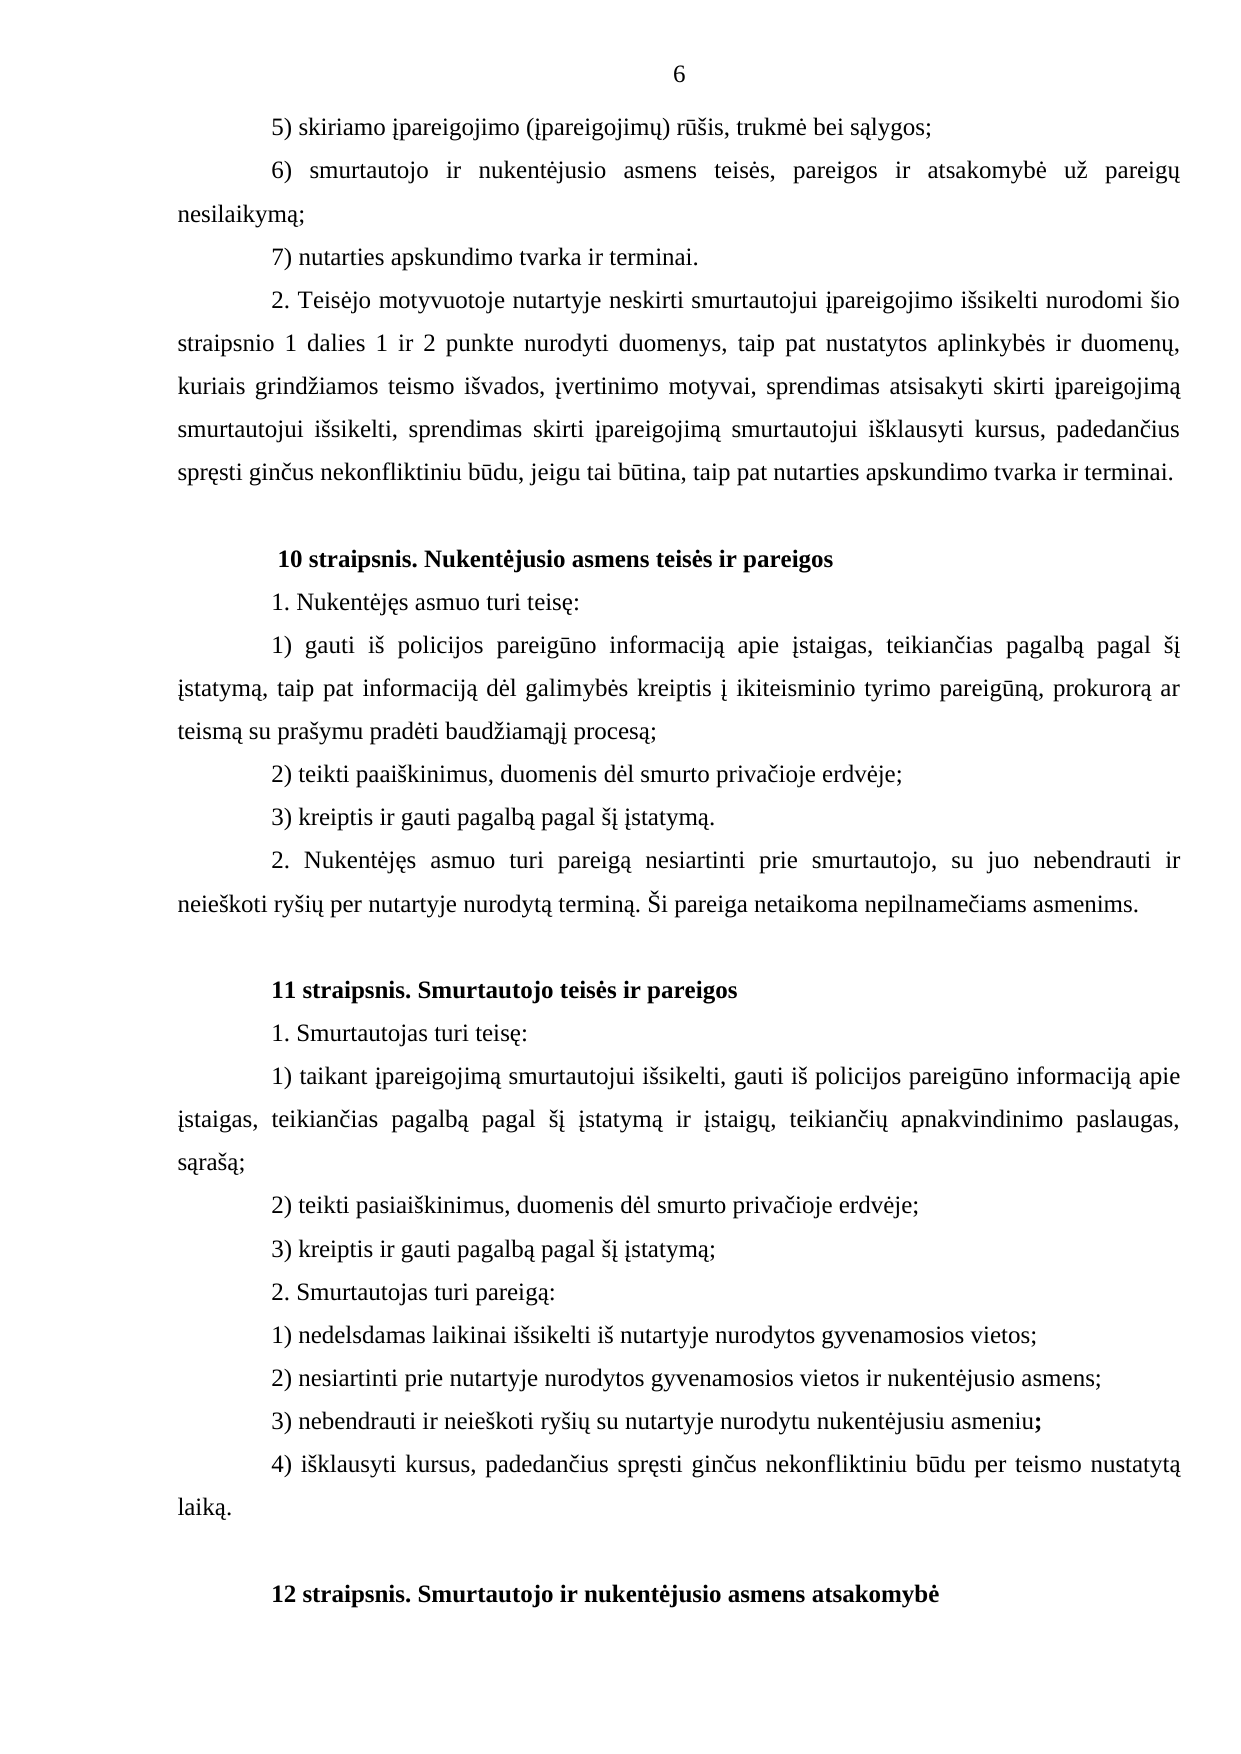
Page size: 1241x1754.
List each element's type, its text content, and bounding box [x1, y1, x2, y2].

text 10 straipsnis. Nukentėjusio asmens teisės ir pareigos [177, 544, 1181, 572]
text 2. Nukentėjęs asmuo turi pareigą nesiartinti prie smurtautojo, su juo nebendrauti ir neieškoti ryšių per nutartyje nurodytą terminą. Ši pareiga netaikoma nepilnamečiams asmenims. [177, 846, 1181, 917]
text 2) teikti paaiškinimus, duomenis dėl smurto privačioje erdvėje; [177, 759, 1181, 788]
text 3) nebendrauti ir neieškoti ryšių su nutartyje nurodytu nukentėjusiu asmeniu; [177, 1406, 1181, 1435]
text 2) teikti pasiaiškinimus, duomenis dėl smurto privačioje erdvėje; [177, 1191, 1181, 1219]
text 5) skiriamo įpareigojimo (įpareigojimų) rūšis, trukmė bei sąlygos; [177, 112, 1181, 141]
text 7) nutarties apskundimo tvarka ir terminai. [177, 242, 1181, 271]
text 11 straipsnis. Smurtautojo teisės ir pareigos [177, 975, 1181, 1004]
text 2. Smurtautojas turi pareigą: [177, 1277, 1181, 1306]
text 1. Smurtautojas turi teisę: [177, 1018, 1181, 1047]
text 4) išklausyti kursus, padedančius spręsti ginčus nekonfliktiniu būdu per teismo nustatytą laiką. [177, 1449, 1181, 1521]
text 6) smurtautojo ir nukentėjusio asmens teisės, pareigos ir atsakomybė už pareigų nesilaikymą; [177, 156, 1181, 227]
text 1. Nukentėjęs asmuo turi teisę: [177, 587, 1181, 616]
text 1) taikant įpareigojimą smurtautojui išsikelti, gauti iš policijos pareigūno informaciją apie įstaigas, teikiančias pagalbą pagal šį įstatymą ir įstaigų, teikiančių apnakvindinimo paslaugas, sąrašą; [177, 1061, 1181, 1176]
text 3) kreiptis ir gauti pagalbą pagal šį įstatymą. [177, 802, 1181, 831]
text 2) nesiartinti prie nutartyje nurodytos gyvenamosios vietos ir nukentėjusio asmens; [177, 1363, 1181, 1392]
text 3) kreiptis ir gauti pagalbą pagal šį įstatymą; [177, 1234, 1181, 1262]
text 12 straipsnis. Smurtautojo ir nukentėjusio asmens atsakomybė [177, 1579, 1181, 1607]
text 2. Teisėjo motyvuotoje nutartyje neskirti smurtautojui įpareigojimo išsikelti nurodomi šio straipsnio 1 dalies 1 ir 2 punkte nurodyti duomenys, taip pat nustatytos aplinkybės ir duomenų, kuriais grindžiamos teismo išvados, įvertinimo motyvai, sprendimas atsisakyti skirti įpareigojimą smurtautojui išsikelti, sprendimas skirti įpareigojimą smurtautojui išklausyti kursus, padedančius spręsti ginčus nekonfliktiniu būdu, jeigu tai būtina, taip pat nutarties apskundimo tvarka ir terminai. [177, 285, 1181, 486]
text 1) nedelsdamas laikinai išsikelti iš nutartyje nurodytos gyvenamosios vietos; [177, 1320, 1181, 1349]
text 1) gauti iš policijos pareigūno informaciją apie įstaigas, teikiančias pagalbą pagal šį įstatymą, taip pat informaciją dėl galimybės kreiptis į ikiteisminio tyrimo pareigūną, prokurorą ar teismą su prašymu pradėti baudžiamąjį procesą; [177, 630, 1181, 745]
